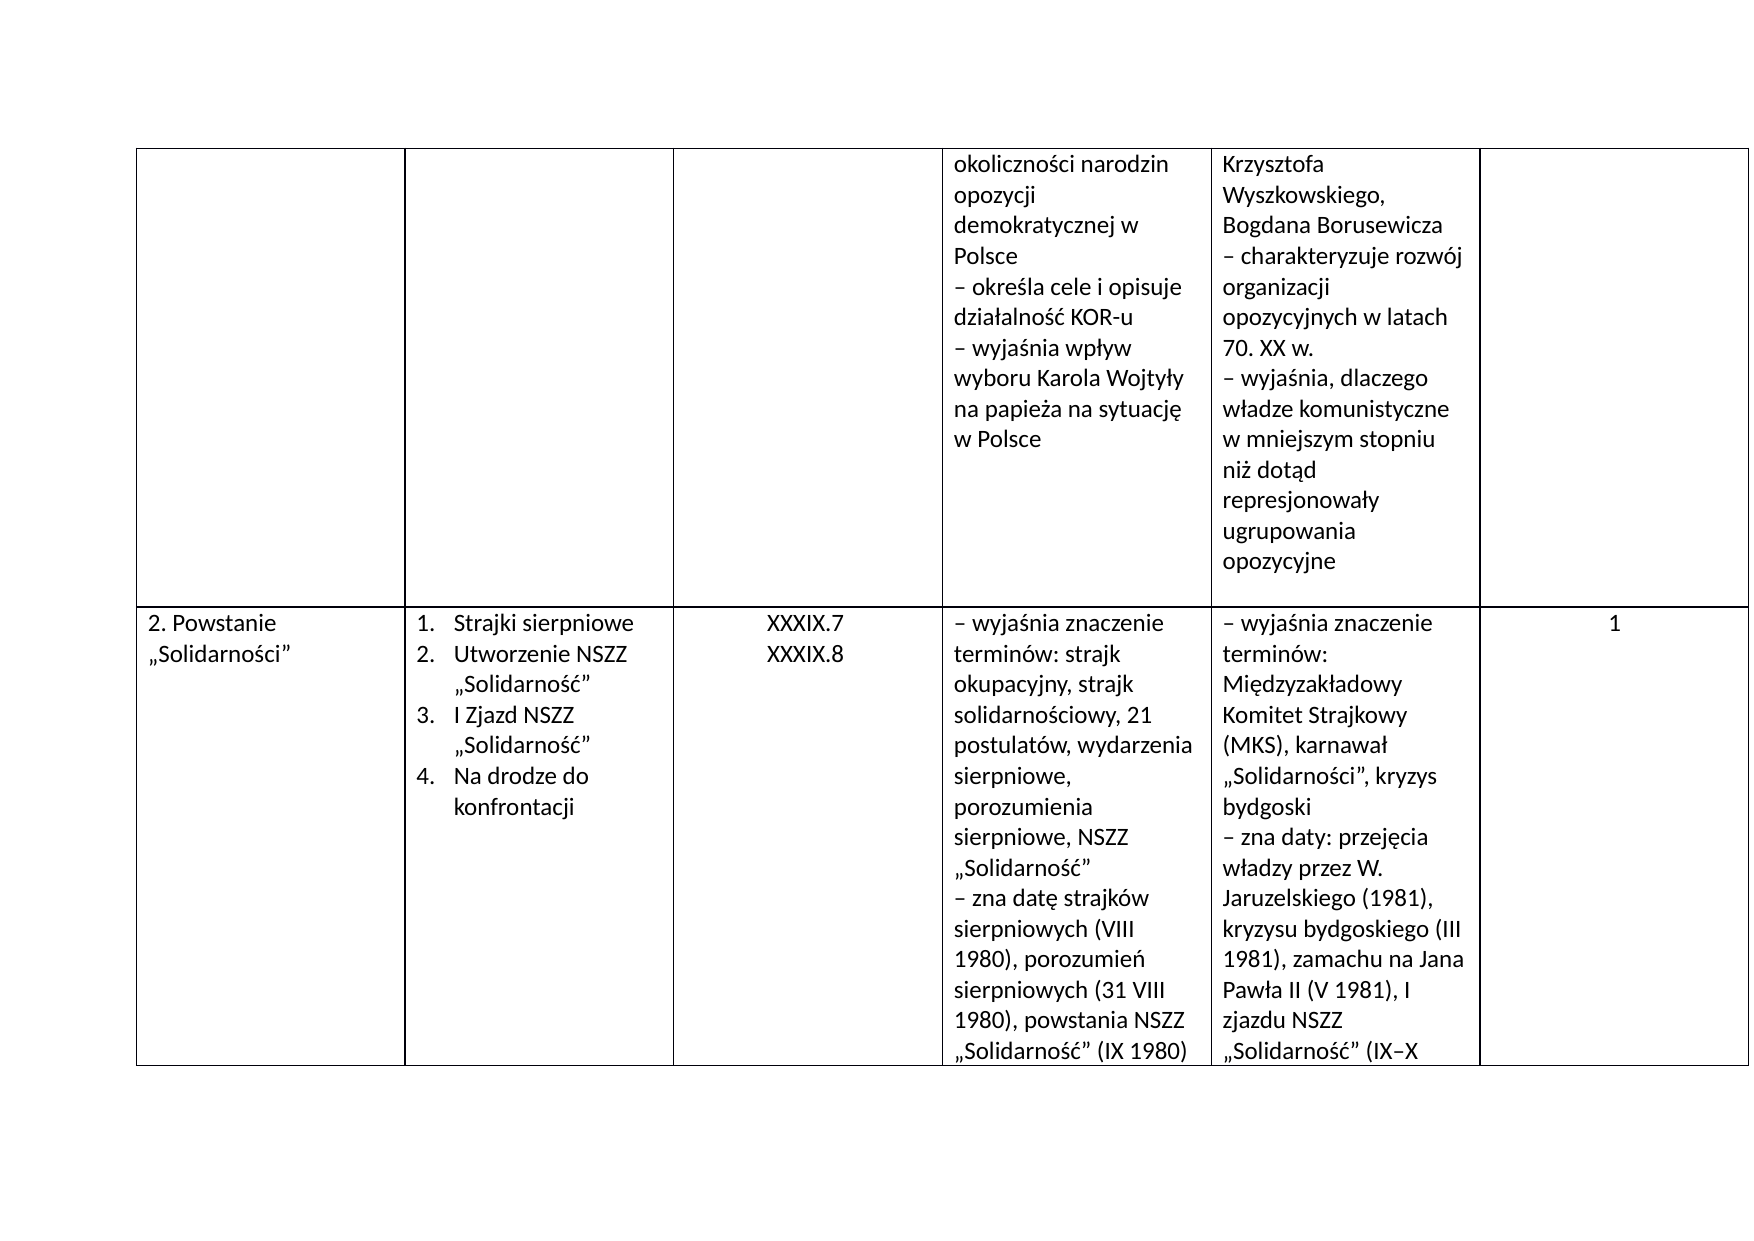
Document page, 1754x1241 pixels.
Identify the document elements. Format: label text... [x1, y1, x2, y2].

table_cell okoliczności narodzin opozycji demokratycznej w Polsce – określa cele i opisuje działalność KOR-u – wyjaśnia wpływ wyboru Karola Wojtyły na papieża na sytuację w Polsce [943, 149, 1211, 606]
table_cell [406, 149, 673, 606]
table_cell Strajki sierpniowe Utworzenie NSZZ „Solidarność” I Zjazd NSZZ „Solidarność” Na drodze do konfrontacji [406, 608, 673, 1065]
table_cell Krzysztofa Wyszkowskiego, Bogdana Borusewicza – charakteryzuje rozwój organizacji opozycyjnych w latach 70. XX w. – wyjaśnia, dlaczego władze komunistyczne w mniejszym stopniu niż dotąd represjonowały ugrupowania opozycyjne [1212, 149, 1479, 606]
table_cell [1481, 149, 1748, 606]
table_cell – wyjaśnia znaczenie terminów: strajk okupacyjny, strajk solidarnościowy, 21 postulatów, wydarzenia sierpniowe, porozumienia sierpniowe, NSZZ „Solidarność” – zna datę strajków sierpniowych (VIII 1980), porozumień sierpniowych (31 VIII 1980), powstania NSZZ „Solidarność” (IX 1980) [943, 608, 1211, 1065]
table_cell 2. Powstanie „Solidarności” [137, 608, 404, 1065]
table_cell [674, 149, 942, 606]
table_cell XXXIX.7 XXXIX.8 [674, 608, 942, 1065]
table_cell 1 [1481, 608, 1748, 1065]
table_cell [137, 149, 404, 606]
table_cell – wyjaśnia znaczenie terminów: Międzyzakładowy Komitet Strajkowy (MKS), karnawał „Solidarności”, kryzys bydgoski – zna daty: przejęcia władzy przez W. Jaruzelskiego (1981), kryzysu bydgoskiego (III 1981), zamachu na Jana Pawła II (V 1981), I zjazdu NSZZ „Solidarność” (IX–X [1212, 608, 1479, 1065]
